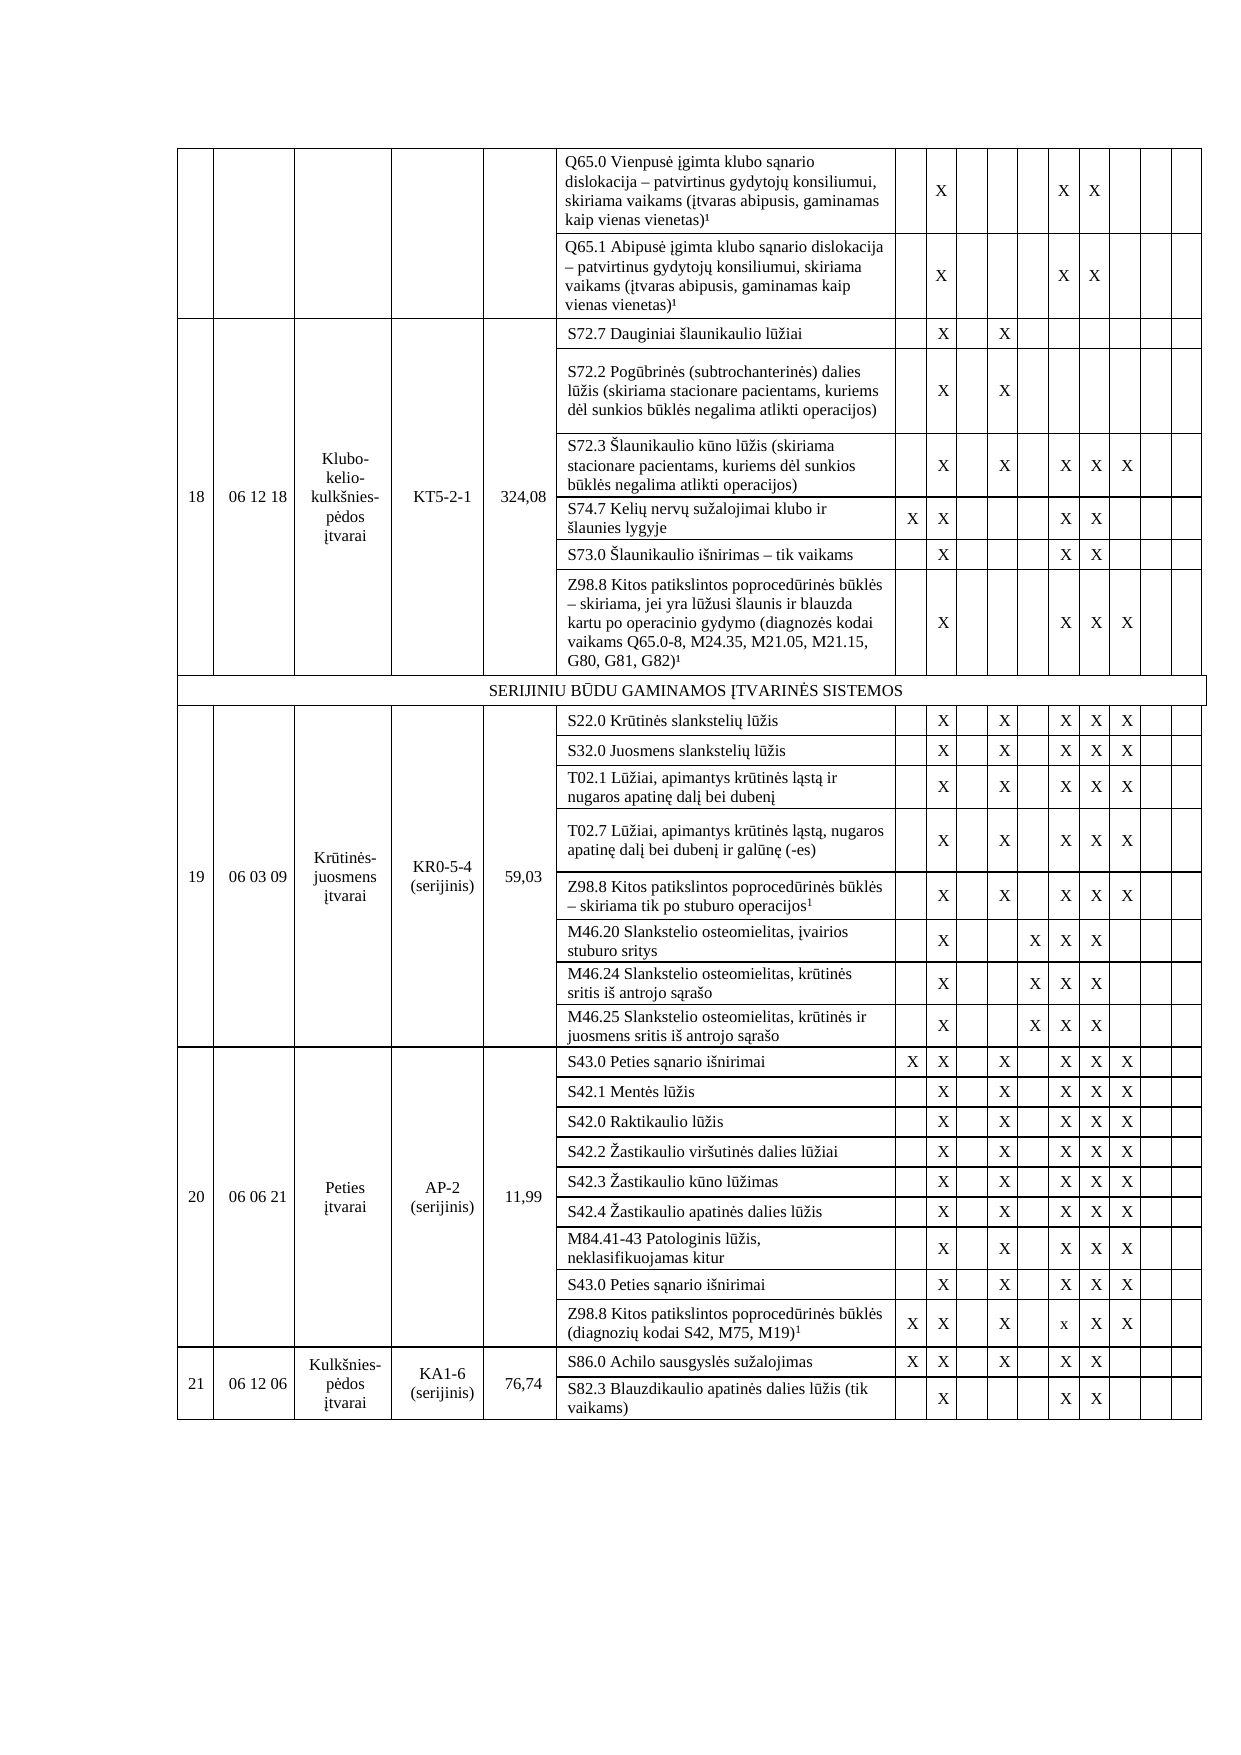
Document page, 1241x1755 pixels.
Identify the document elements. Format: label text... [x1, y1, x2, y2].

table_cell [957, 873, 987, 919]
table_cell [1018, 570, 1048, 675]
table_cell [1141, 540, 1171, 569]
table_cell [896, 920, 926, 961]
table_cell [1206, 1046, 1211, 1076]
table_cell X [927, 766, 956, 808]
table_cell 324,08 [484, 319, 556, 675]
table_cell [1206, 1299, 1211, 1346]
table_cell [1172, 963, 1201, 1004]
table_cell [1206, 569, 1211, 675]
table_cell X [927, 873, 956, 919]
table_cell X [1080, 1005, 1109, 1046]
table_cell 11,99 [484, 1048, 556, 1346]
table_cell X [988, 736, 1017, 765]
table_cell [1172, 234, 1201, 318]
table_cell X [1080, 234, 1109, 318]
table_cell X [1110, 1048, 1140, 1076]
table_cell [1141, 963, 1171, 1004]
table_cell X [927, 1228, 956, 1269]
table_cell [957, 149, 987, 233]
table_cell Z98.8 Kitos patikslintos poprocedūrinės būklės – skiriama, jei yra lūžusi šlaunis ir blauzda kartu po operacinio gydymo (diagnozės kodai vaikams Q65.0-8, M24.35, M21.05, M21.15, G80, G81, G82)¹ [557, 570, 895, 675]
table_cell T02.1 Lūžiai, apimantys krūtinės ląstą ir nugaros apatinę dalį bei dubenį [557, 766, 895, 808]
table_cell [1141, 498, 1171, 539]
table_cell X [1049, 963, 1079, 1004]
table_cell X [1110, 570, 1140, 675]
table_cell X [1018, 1005, 1048, 1046]
table_cell [1206, 1269, 1211, 1299]
table_cell [957, 1138, 987, 1166]
table_cell [988, 498, 1017, 539]
table_cell [1206, 318, 1211, 348]
table_cell [1018, 1378, 1048, 1419]
table_cell [1207, 675, 1211, 705]
table_cell X [927, 736, 956, 765]
table_cell [1202, 433, 1206, 496]
table_cell X [988, 706, 1017, 735]
table_cell X [1049, 149, 1079, 233]
table_cell [1172, 1270, 1201, 1299]
table_cell [1172, 920, 1201, 961]
table_cell X [1080, 766, 1109, 808]
table_cell X [1049, 570, 1079, 675]
table_cell M46.24 Slankstelio osteomielitas, krūtinės sritis iš antrojo sąrašo [557, 963, 895, 1004]
table_cell 06 03 09 [214, 706, 294, 1046]
table_cell [1110, 1378, 1140, 1419]
table_cell [1018, 873, 1048, 919]
table_cell X [1049, 1108, 1079, 1136]
table_cell [1018, 234, 1048, 318]
table_cell X [988, 1348, 1017, 1376]
table_cell [896, 1138, 926, 1166]
table_cell X [896, 498, 926, 539]
table_cell [896, 1270, 926, 1299]
table_cell X [1049, 1168, 1079, 1196]
table_cell [1141, 1138, 1171, 1166]
table_cell X [1049, 234, 1079, 318]
table_cell X [927, 963, 956, 1004]
table_cell 06 12 18 [214, 319, 294, 675]
table_cell [1018, 319, 1048, 348]
table_cell [896, 1005, 926, 1046]
table_cell [1049, 319, 1079, 348]
table_cell X [988, 1108, 1017, 1136]
table_cell [1202, 1046, 1206, 1076]
table_cell [1172, 1005, 1201, 1046]
table_cell [896, 873, 926, 919]
table_cell AP-2 (serijinis) [392, 1048, 483, 1346]
table_cell [1202, 569, 1206, 675]
table_cell X [1080, 706, 1109, 735]
table_cell KA1-6 (serijinis) [392, 1348, 483, 1419]
table_cell [1206, 1136, 1211, 1166]
table_cell X [1080, 1378, 1109, 1419]
table_cell X [927, 1378, 956, 1419]
table_cell Q65.1 Abipusė įgimta klubo sąnario dislokacija – patvirtinus gydytojų konsiliumui, skiriama vaikams (įtvaras abipusis, gaminamas kaip vienas vienetas)¹ [557, 234, 895, 318]
table_cell X [1049, 736, 1079, 765]
table_cell [1018, 736, 1048, 765]
table_cell [1172, 540, 1201, 569]
table_cell X [1080, 920, 1109, 961]
table_cell [1110, 234, 1140, 318]
table_cell [1202, 233, 1206, 318]
table_cell [1206, 1226, 1211, 1269]
table_cell [1018, 766, 1048, 808]
table_cell [1141, 1378, 1171, 1419]
table_cell [988, 540, 1017, 569]
table_cell X [1049, 1270, 1079, 1299]
table_cell [1141, 1228, 1171, 1269]
table_cell [957, 1078, 987, 1106]
table_cell X [927, 1048, 956, 1076]
table_cell 76,74 [484, 1348, 556, 1419]
table_cell [1141, 873, 1171, 919]
table_cell S32.0 Juosmens slankstelių lūžis [557, 736, 895, 765]
table_cell S73.0 Šlaunikaulio išnirimas – tik vaikams [557, 540, 895, 569]
table_cell [957, 706, 987, 735]
table_cell [1172, 1138, 1201, 1166]
table_cell [896, 809, 926, 871]
table_cell S42.0 Raktikaulio lūžis [557, 1108, 895, 1136]
table_cell [957, 1108, 987, 1136]
table_cell [896, 234, 926, 318]
table_cell [896, 1168, 926, 1196]
table_cell [1202, 1346, 1206, 1376]
table_cell [896, 1378, 926, 1419]
table_cell [957, 1168, 987, 1196]
table_cell [1202, 919, 1206, 961]
table_cell X [927, 1198, 956, 1226]
table_cell [957, 319, 987, 348]
table_cell X [1080, 1300, 1109, 1346]
table_cell M84.41-43 Patologinis lūžis, neklasifikuojamas kitur [557, 1228, 895, 1269]
table_cell [988, 1378, 1017, 1419]
table_cell [1018, 1108, 1048, 1136]
table_cell [1202, 1076, 1206, 1106]
table_cell X [1080, 1348, 1109, 1376]
table_cell X [1110, 706, 1140, 735]
table_cell X [988, 1300, 1017, 1346]
table_cell [1172, 1048, 1201, 1076]
table_cell [1202, 808, 1206, 871]
table_cell [1141, 1270, 1171, 1299]
table_cell X [927, 1108, 956, 1136]
table_cell X [1080, 1048, 1109, 1076]
table_cell X [1110, 1078, 1140, 1106]
table_cell X [1080, 1270, 1109, 1299]
table_cell [957, 570, 987, 675]
table_cell Z98.8 Kitos patikslintos poprocedūrinės būklės (diagnozių kodai S42, M75, M19)1 [557, 1300, 895, 1346]
table_cell [957, 540, 987, 569]
table_cell [1202, 1166, 1206, 1196]
table_cell X [988, 1198, 1017, 1226]
table_cell X [927, 1348, 956, 1376]
table_cell [1018, 1048, 1048, 1076]
table_cell X [988, 1270, 1017, 1299]
table_cell [392, 149, 483, 318]
table_cell [896, 149, 926, 233]
table_cell [957, 1270, 987, 1299]
table_cell [1080, 319, 1109, 348]
table_cell [957, 963, 987, 1004]
table_cell [1049, 349, 1079, 433]
table_cell [896, 1198, 926, 1226]
table_cell X [1080, 1228, 1109, 1269]
table_cell [1202, 961, 1206, 1004]
table_cell [1141, 1078, 1171, 1106]
table_cell X [988, 809, 1017, 871]
table_cell [896, 319, 926, 348]
table_cell X [1110, 809, 1140, 871]
table_cell X [1049, 873, 1079, 919]
table_cell [1202, 1269, 1206, 1299]
table_cell X [1080, 736, 1109, 765]
table_cell X [1080, 540, 1109, 569]
table_cell [1141, 706, 1171, 735]
table_cell X [1110, 736, 1140, 765]
table_cell X [896, 1048, 926, 1076]
table_cell [1110, 1348, 1140, 1376]
table_cell [1202, 1196, 1206, 1226]
table_cell [1202, 765, 1206, 808]
table_cell [1206, 496, 1211, 539]
table_cell [1172, 570, 1201, 675]
table_cell X [1080, 1108, 1109, 1136]
table_cell [1202, 735, 1206, 765]
table_cell X [927, 149, 956, 233]
table_cell Kulkšnies-pėdos įtvarai [295, 1348, 391, 1419]
table_cell [1018, 1348, 1048, 1376]
table_cell X [1080, 873, 1109, 919]
table_cell X [1049, 706, 1079, 735]
table_cell X [1018, 920, 1048, 961]
table_cell [1141, 920, 1171, 961]
table_cell [1172, 1168, 1201, 1196]
table_cell [957, 1198, 987, 1226]
table_cell [1141, 149, 1171, 233]
table_cell [896, 1108, 926, 1136]
table_cell [1110, 540, 1140, 569]
table_cell X [1049, 540, 1079, 569]
table_cell T02.7 Lūžiai, apimantys krūtinės ląstą, nugaros apatinę dalį bei dubenį ir galūnę (-es) [557, 809, 895, 871]
table_cell [1141, 1005, 1171, 1046]
table_cell [1172, 434, 1201, 496]
table_cell 21 [178, 1348, 213, 1419]
table_cell S43.0 Peties sąnario išnirimai [557, 1270, 895, 1299]
table_cell Q65.0 Vienpusė įgimta klubo sąnario dislokacija – patvirtinus gydytojų konsiliumui, skiriama vaikams (įtvaras abipusis, gaminamas kaip vienas vienetas)¹ [557, 149, 895, 233]
table_cell [957, 234, 987, 318]
table_cell [1018, 1138, 1048, 1166]
table_cell [1110, 349, 1140, 433]
table_cell S42.2 Žastikaulio viršutinės dalies lūžiai [557, 1138, 895, 1166]
table_cell X [988, 319, 1017, 348]
table_cell [1206, 1376, 1211, 1419]
table_cell X [927, 920, 956, 961]
table_cell X [1110, 1168, 1140, 1196]
table_cell KR0-5-4 (serijinis) [392, 706, 483, 1046]
table_cell [1018, 1078, 1048, 1106]
table_cell S42.1 Mentės lūžis [557, 1078, 895, 1106]
table_cell [957, 434, 987, 496]
table_cell [1202, 1376, 1206, 1419]
table_cell [1202, 871, 1206, 919]
table_cell [896, 1228, 926, 1269]
table_cell [1110, 963, 1140, 1004]
table_cell [1206, 233, 1211, 318]
table_cell [896, 434, 926, 496]
table_cell [1206, 808, 1211, 871]
table_cell [1018, 149, 1048, 233]
table_cell [1206, 1346, 1211, 1376]
table_cell [295, 149, 391, 318]
table_cell X [1110, 1198, 1140, 1226]
table_cell X [927, 706, 956, 735]
table_cell X [1080, 1198, 1109, 1226]
table_cell 59,03 [484, 706, 556, 1046]
table_cell X [1080, 809, 1109, 871]
table_cell X [927, 1300, 956, 1346]
table_cell [957, 498, 987, 539]
table_cell [1141, 319, 1171, 348]
table_cell [957, 349, 987, 433]
table_cell [1141, 1048, 1171, 1076]
table_cell 06 12 06 [214, 1348, 294, 1419]
table_cell [957, 1300, 987, 1346]
table_cell X [1049, 1138, 1079, 1166]
table_cell [1206, 961, 1211, 1004]
table_cell X [927, 570, 956, 675]
table_cell [1202, 148, 1206, 233]
table_cell [1206, 1196, 1211, 1226]
table_cell [957, 736, 987, 765]
table_cell [1141, 1300, 1171, 1346]
table_cell [1172, 319, 1201, 348]
table_cell X [1110, 873, 1140, 919]
table_cell 06 06 21 [214, 1048, 294, 1346]
table_cell [1172, 1228, 1201, 1269]
table_cell 19 [178, 706, 213, 1046]
table_cell [1172, 706, 1201, 735]
table_cell [1172, 1348, 1201, 1376]
table_cell [1202, 1226, 1206, 1269]
table_cell SERIJINIU BŪDU GAMINAMOS ĮTVARINĖS SISTEMOS [178, 676, 1206, 705]
table_cell [896, 736, 926, 765]
table_cell X [1049, 1078, 1079, 1106]
table_cell X [1110, 1228, 1140, 1269]
table_cell X [1049, 1048, 1079, 1076]
table_cell X [927, 1270, 956, 1299]
table_cell X [927, 1138, 956, 1166]
table_cell [178, 149, 213, 318]
table_cell [957, 920, 987, 961]
table_cell X [988, 1048, 1017, 1076]
table_cell [1141, 1108, 1171, 1136]
table_cell [988, 920, 1017, 961]
table_cell S72.2 Pogūbrinės (subtrochanterinės) dalies lūžis (skiriama stacionare pacientams, kuriems dėl sunkios būklės negalima atlikti operacijos) [557, 349, 895, 433]
table_cell [957, 809, 987, 871]
table_cell [1018, 540, 1048, 569]
table_cell X [1049, 809, 1079, 871]
table_cell X [927, 319, 956, 348]
table_cell [1172, 1108, 1201, 1136]
table_cell X [896, 1300, 926, 1346]
table_cell X [1080, 963, 1109, 1004]
table_cell [1018, 434, 1048, 496]
table_cell [1202, 539, 1206, 569]
table_cell Z98.8 Kitos patikslintos poprocedūrinės būklės – skiriama tik po stuburo operacijos1 [557, 873, 895, 919]
table_cell 18 [178, 319, 213, 675]
table_cell X [1110, 1138, 1140, 1166]
table_cell X [1018, 963, 1048, 1004]
table_cell X [988, 434, 1017, 496]
table_cell X [927, 349, 956, 433]
table_cell [988, 1005, 1017, 1046]
table_cell X [927, 434, 956, 496]
table_cell X [988, 873, 1017, 919]
table_cell [1141, 736, 1171, 765]
table_cell [1110, 319, 1140, 348]
table_cell [896, 963, 926, 1004]
table_cell [988, 149, 1017, 233]
table_cell [1206, 1106, 1211, 1136]
table_cell [1206, 735, 1211, 765]
table_cell [1202, 1299, 1206, 1346]
table_cell [988, 570, 1017, 675]
table_cell X [1049, 1378, 1079, 1419]
table_cell X [1080, 1138, 1109, 1166]
table_cell [1141, 809, 1171, 871]
table_cell [896, 540, 926, 569]
table_cell [1110, 149, 1140, 233]
table_cell [1141, 1168, 1171, 1196]
table_cell [1110, 1005, 1140, 1046]
table_cell X [1049, 1005, 1079, 1046]
table_cell [1018, 349, 1048, 433]
table_cell X [1110, 1270, 1140, 1299]
table_cell [1172, 498, 1201, 539]
table_cell Peties įtvarai [295, 1048, 391, 1346]
table_cell S72.3 Šlaunikaulio kūno lūžis (skiriama stacionare pacientams, kuriems dėl sunkios būklės negalima atlikti operacijos) [557, 434, 895, 496]
table_cell X [1080, 1078, 1109, 1106]
table_cell [1110, 498, 1140, 539]
table_cell [1206, 871, 1211, 919]
table_cell [1206, 1004, 1211, 1046]
table_cell [957, 766, 987, 808]
table_cell [214, 149, 294, 318]
table_cell [1080, 349, 1109, 433]
table_cell X [1049, 1348, 1079, 1376]
table_cell [1206, 765, 1211, 808]
table_cell X [1080, 570, 1109, 675]
table_cell X [1049, 766, 1079, 808]
table_cell [896, 766, 926, 808]
table_cell [1018, 1270, 1048, 1299]
table_cell [1206, 1166, 1211, 1196]
table_cell [957, 1378, 987, 1419]
table_cell S42.3 Žastikaulio kūno lūžimas [557, 1168, 895, 1196]
table_cell S82.3 Blauzdikaulio apatinės dalies lūžis (tik vaikams) [557, 1378, 895, 1419]
table_cell M46.25 Slankstelio osteomielitas, krūtinės ir juosmens sritis iš antrojo sąrašo [557, 1005, 895, 1046]
table_cell [1141, 349, 1171, 433]
table_cell [1018, 1300, 1048, 1346]
table_cell [1018, 498, 1048, 539]
table_cell X [896, 1348, 926, 1376]
table_cell X [927, 498, 956, 539]
table_cell [1110, 920, 1140, 961]
table_cell [1202, 496, 1206, 539]
table_cell [1202, 318, 1206, 348]
table_cell X [1049, 498, 1079, 539]
table_cell X [988, 766, 1017, 808]
table_cell S72.7 Dauginiai šlaunikaulio lūžiai [557, 319, 895, 348]
table_cell [1202, 348, 1206, 433]
table_cell [484, 149, 556, 318]
table_cell X [988, 1168, 1017, 1196]
table_cell X [927, 1078, 956, 1106]
table_cell X [988, 1138, 1017, 1166]
table_cell [1206, 1076, 1211, 1106]
table_cell [1206, 348, 1211, 433]
table_cell Krūtinės-juosmens įtvarai [295, 706, 391, 1046]
table_cell [1172, 1300, 1201, 1346]
table_cell [1202, 1106, 1206, 1136]
table_cell [896, 570, 926, 675]
table_cell S42.4 Žastikaulio apatinės dalies lūžis [557, 1198, 895, 1226]
table_cell [1141, 766, 1171, 808]
table_cell S74.7 Kelių nervų sužalojimai klubo ir šlaunies lygyje [557, 498, 895, 539]
table_cell [957, 1005, 987, 1046]
table_cell [1018, 1168, 1048, 1196]
table_cell X [927, 234, 956, 318]
table_cell X [988, 1078, 1017, 1106]
table_cell [1172, 736, 1201, 765]
table_cell [1141, 1348, 1171, 1376]
table_cell x [1049, 1300, 1079, 1346]
table_cell X [927, 1168, 956, 1196]
table_cell [1141, 434, 1171, 496]
table_cell [957, 1228, 987, 1269]
table_cell [1206, 148, 1211, 233]
table_cell [896, 706, 926, 735]
table_cell [1172, 1078, 1201, 1106]
table_cell [1202, 1004, 1206, 1046]
table_cell [1172, 1198, 1201, 1226]
table_cell [988, 963, 1017, 1004]
table_cell [896, 1078, 926, 1106]
table_cell [1018, 706, 1048, 735]
table_cell [1172, 1378, 1201, 1419]
table_cell [988, 234, 1017, 318]
table_cell X [1080, 434, 1109, 496]
table_cell [1206, 433, 1211, 496]
table_cell X [1080, 498, 1109, 539]
table_cell X [988, 1228, 1017, 1269]
table_cell S22.0 Krūtinės slankstelių lūžis [557, 706, 895, 735]
table_cell X [1049, 920, 1079, 961]
table_cell [1018, 1198, 1048, 1226]
table_cell KT5-2-1 [392, 319, 483, 675]
table_cell S86.0 Achilo sausgyslės sužalojimas [557, 1348, 895, 1376]
table_cell [1206, 705, 1211, 735]
table_cell X [1080, 1168, 1109, 1196]
table_cell [1206, 919, 1211, 961]
table_cell [1172, 349, 1201, 433]
table_cell [1018, 1228, 1048, 1269]
table_cell X [1049, 1198, 1079, 1226]
table_cell [1141, 570, 1171, 675]
table_cell X [927, 1005, 956, 1046]
table_cell [1141, 1198, 1171, 1226]
table_cell X [1110, 1108, 1140, 1136]
table_cell X [1080, 149, 1109, 233]
table_cell [1141, 234, 1171, 318]
table_cell X [1049, 434, 1079, 496]
table_cell [1172, 149, 1201, 233]
table_cell X [988, 349, 1017, 433]
table_cell [1172, 809, 1201, 871]
table_cell X [1110, 766, 1140, 808]
table_cell [1206, 539, 1211, 569]
table_cell [1202, 706, 1206, 735]
table_cell [957, 1048, 987, 1076]
table_cell [1172, 873, 1201, 919]
table_cell [957, 1348, 987, 1376]
table_cell M46.20 Slankstelio osteomielitas, įvairios stuburo sritys [557, 920, 895, 961]
table_cell X [1110, 434, 1140, 496]
table_cell X [927, 540, 956, 569]
table_cell [896, 349, 926, 433]
table_cell [1018, 809, 1048, 871]
table_cell X [1049, 1228, 1079, 1269]
table_cell S43.0 Peties sąnario išnirimai [557, 1048, 895, 1076]
table_cell [1172, 766, 1201, 808]
table_cell X [1110, 1300, 1140, 1346]
table_cell Klubo-kelio-kulkšnies-pėdos įtvarai [295, 319, 391, 675]
table_cell 20 [178, 1048, 213, 1346]
table_cell X [927, 809, 956, 871]
table_cell [1202, 1136, 1206, 1166]
